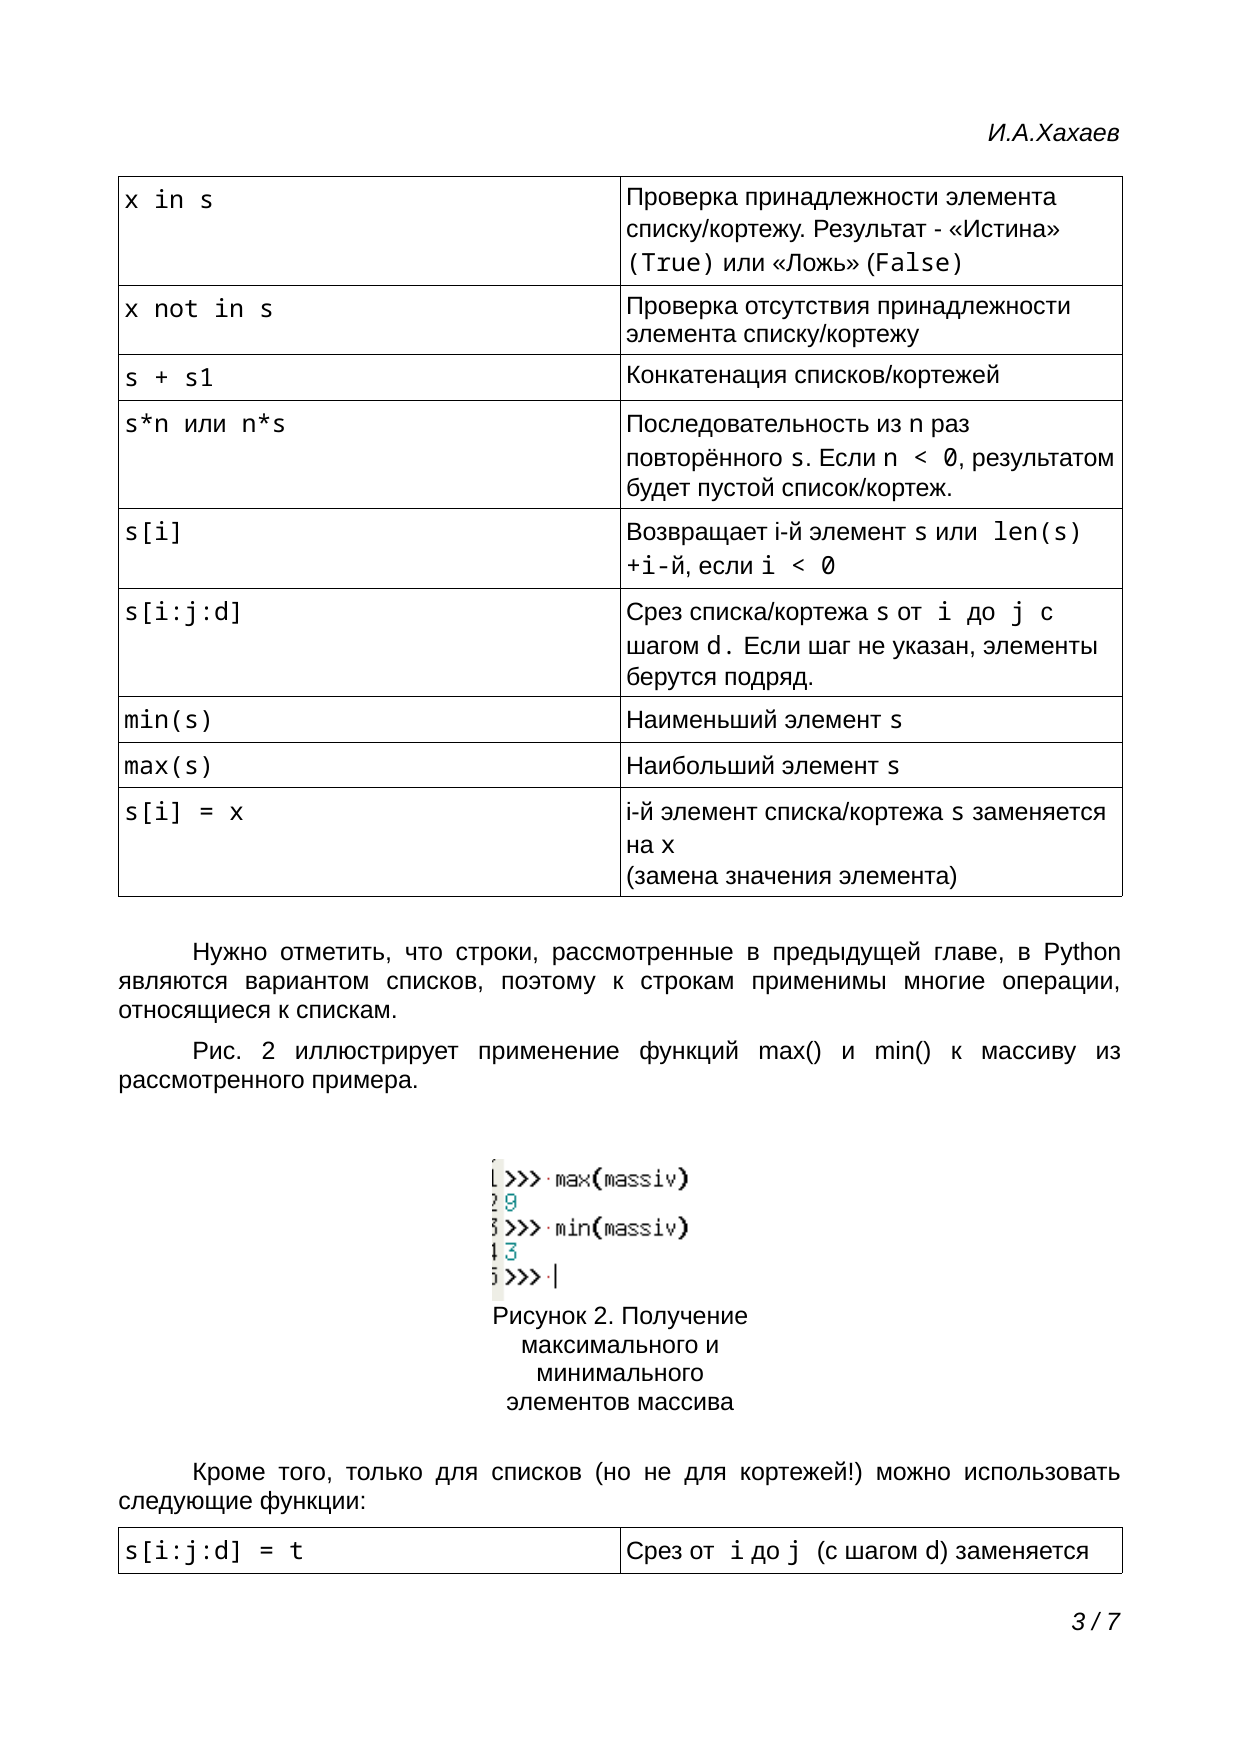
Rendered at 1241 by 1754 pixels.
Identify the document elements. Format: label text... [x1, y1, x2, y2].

table_cell s + s1 [119, 355, 620, 399]
table_cell Последовательность из n раз повторённого s. Если n < 0, результатом будет пустой список/кортеж. [621, 401, 1122, 508]
text Кроме того, только для списков (но не для кортежей!) можно использовать следующие функции: [118, 1457, 1122, 1515]
table_cell s[i] = x [119, 788, 620, 896]
table_cell Срез списка/кортежа s от i до j с шагом d. Если шаг не указан, элементы берутся подряд. [621, 589, 1122, 696]
table_cell Наименьший элемент s [621, 697, 1122, 742]
text Рисунок 2. Получение максимального и минимального элементов массива [492, 1301, 748, 1416]
table_cell Конкатенация списков/кортежей [621, 355, 1122, 399]
table_cell Возвращает i-й элемент s или len(s)+i-й, если i < 0 [621, 509, 1122, 588]
table_cell x not in s [119, 286, 620, 354]
table_cell i-й элемент списка/кортежа s заменяется на x (замена значения элемента) [621, 788, 1122, 896]
table_header s[i:j:d] = t [119, 1528, 620, 1573]
table_cell min(s) [119, 697, 620, 742]
table_cell max(s) [119, 743, 620, 787]
table_cell Проверка отсутствия принадлежности элемента списку/кортежу [621, 286, 1122, 354]
table_cell s*n или n*s [119, 401, 620, 508]
text Нужно отметить, что строки, рассмотренные в предыдущей главе, в Python являются вариантом списков, поэтому к строкам применимы многие операции, относящиеся к спискам. [118, 937, 1122, 1023]
picture [492, 1159, 749, 1301]
table_header Срез от i до j (с шагом d) заменяется [621, 1528, 1122, 1573]
table_cell Проверка принадлежности элемента списку/кортежу. Результат - «Истина» (True) или «Ложь» (False) [621, 177, 1122, 285]
table_cell s[i:j:d] [119, 589, 620, 696]
table_cell x in s [119, 177, 620, 285]
text Рис. 2 иллюстрирует применение функций max() и min() к массиву из рассмотренного примера. [118, 1036, 1122, 1093]
table_cell Наибольший элемент s [621, 743, 1122, 787]
table_cell s[i] [119, 509, 620, 588]
